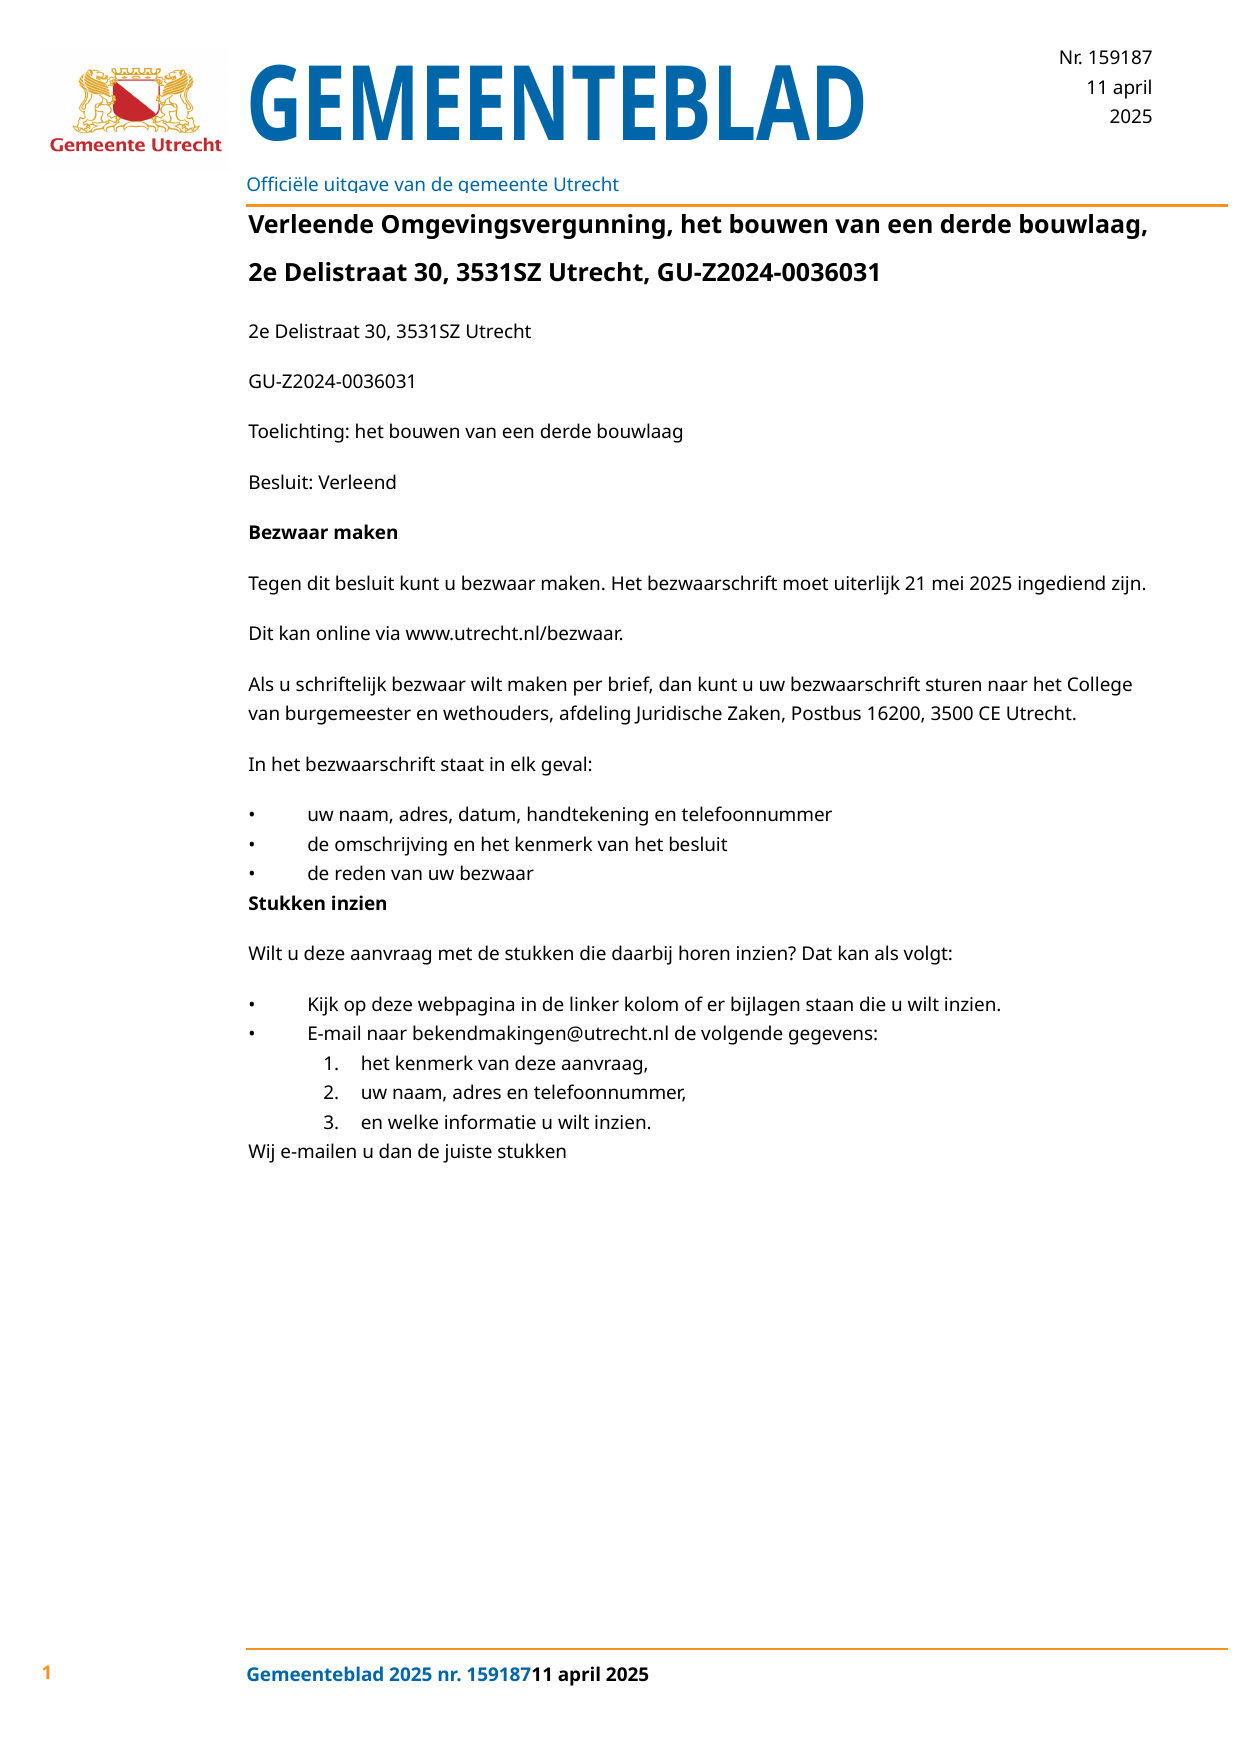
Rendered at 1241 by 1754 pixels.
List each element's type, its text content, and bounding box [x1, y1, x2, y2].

list E-mail naar bekendmakingen@utrecht.nl de volgende gegevens: [248, 1020, 1152, 1046]
text 2e Delistraat 30, 3531SZ Utrecht [248, 318, 1152, 344]
text In het bezwaarschrift staat in elk geval: [248, 751, 1152, 777]
text Besluit: Verleend [248, 469, 1152, 495]
list de omschrijving en het kenmerk van het besluit [248, 831, 1152, 857]
text Tegen dit besluit kunt u bezwaar maken. Het bezwaarschrift moet uiterlijk 21 mei 2025 ingediend zijn. [248, 570, 1152, 596]
list uw naam, adres en telefoonnummer, [323, 1079, 1152, 1105]
text Als u schriftelijk bezwaar wilt maken per brief, dan kunt u uw bezwaarschrift sturen naar het College van burgemeester en wethouders, afdeling Juridische Zaken, Postbus 16200, 3500 CE Utrecht. [248, 671, 1152, 726]
text GU-Z2024-0036031 [248, 368, 1152, 394]
list Kijk op deze webpagina in de linker kolom of er bijlagen staan die u wilt inzien. [248, 991, 1152, 1017]
text Dit kan online via www.utrecht.nl/bezwaar. [248, 620, 1152, 646]
text Wilt u deze aanvraag met de stukken die daarbij horen inzien? Dat kan als volgt: [248, 940, 1152, 966]
list het kenmerk van deze aanvraag, [323, 1050, 1152, 1076]
text Stukken inzien [248, 890, 1152, 916]
list en welke informatie u wilt inzien. [323, 1109, 1152, 1135]
text Wij e-mailen u dan de juiste stukken [248, 1139, 1152, 1164]
list uw naam, adres, datum, handtekening en telefoonnummer [248, 801, 1152, 827]
text Bezwaar maken [248, 519, 1152, 545]
text Verleende Omgevingsvergunning, het bouwen van een derde bouwlaag, 2e Delistraat 30, 3531SZ Utrecht, GU-Z2024-0036031 [248, 207, 1152, 288]
list de reden van uw bezwaar [248, 860, 1152, 886]
text Toelichting: het bouwen van een derde bouwlaag [248, 419, 1152, 444]
picture [41, 47, 231, 172]
